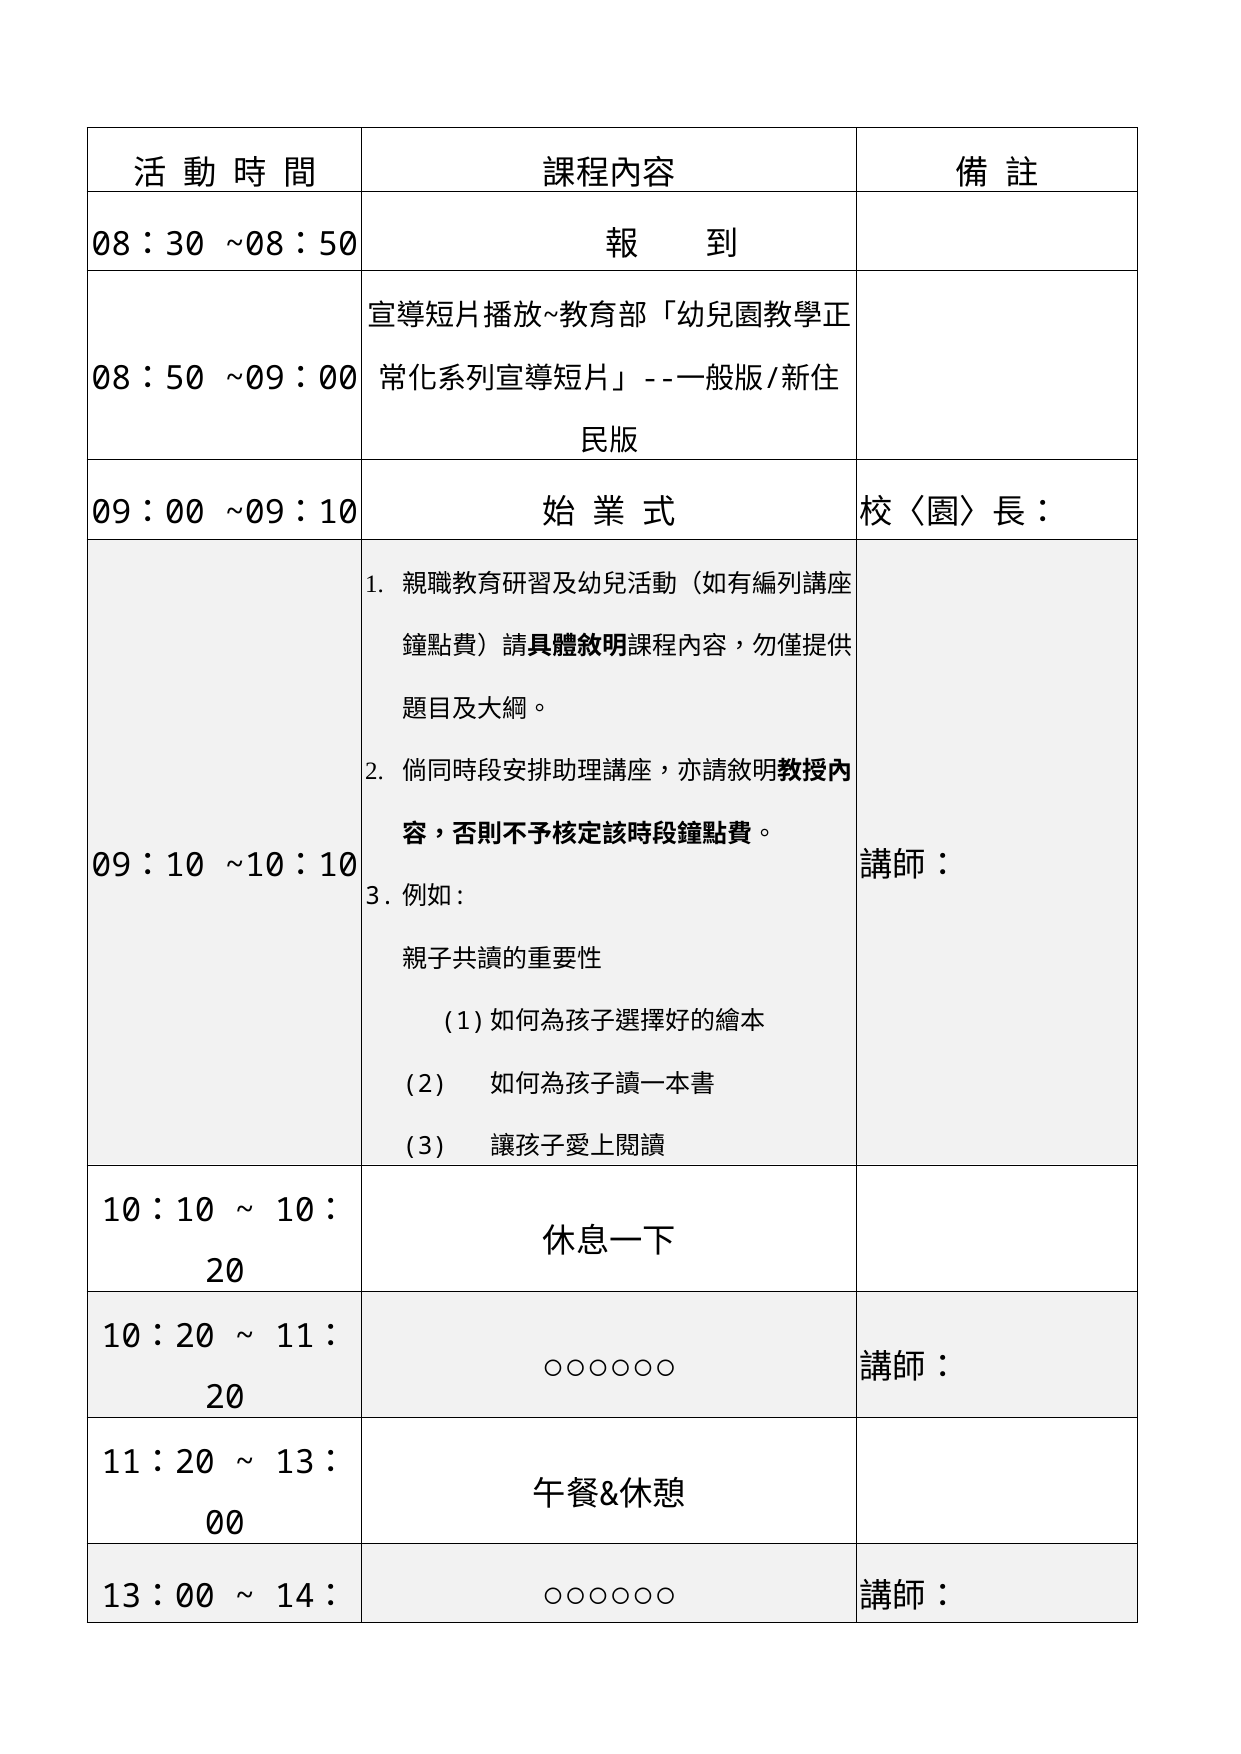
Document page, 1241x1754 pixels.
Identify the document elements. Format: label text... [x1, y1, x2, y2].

table_cell 08：30 ~08：50 [88, 192, 361, 270]
table_cell ○○○○○○ [362, 1544, 856, 1622]
table_cell 宣導短片播放~教育部「幼兒園教學正常化系列宣導短片」--一般版/新住民版 [362, 271, 856, 459]
table_cell 午餐&休憩 [362, 1418, 856, 1543]
table_cell 10：20 ~ 11：20 [88, 1292, 361, 1417]
table_cell [857, 1166, 1137, 1291]
table_cell [857, 271, 1137, 459]
table_cell 講師： [857, 1292, 1137, 1417]
table_cell 報 到 [362, 192, 856, 270]
table_cell 校〈園〉長： [857, 460, 1137, 538]
table_cell 10：10 ~ 10：20 [88, 1166, 361, 1291]
table_cell [857, 1418, 1137, 1543]
table_cell 11：20 ~ 13：00 [88, 1418, 361, 1543]
table_cell 08：50 ~09：00 [88, 271, 361, 459]
table_cell 始 業 式 [362, 460, 856, 538]
table_header 活 動 時 間 [88, 128, 361, 191]
table_cell 13：00 ~ 14： [88, 1544, 361, 1622]
table_cell [857, 192, 1137, 270]
table_cell 休息一下 [362, 1166, 856, 1291]
table_cell ○○○○○○ [362, 1292, 856, 1417]
table_header 課程內容 [362, 128, 856, 191]
table_cell 09：10 ~10：10 [88, 540, 361, 1164]
table_cell 講師： [857, 540, 1137, 1164]
table_cell 親職教育研習及幼兒活動（如有編列講座鐘點費）請具體敘明課程內容，勿僅提供題目及大綱。 倘同時段安排助理講座，亦請敘明教授內容，否則不予核定該時段鐘點費。 例如: 親子共讀的重要性 如何為孩子選擇好的繪本 如何為孩子讀一本書 讓孩子愛上閱讀 [362, 540, 856, 1164]
table_header 備 註 [857, 128, 1137, 191]
table_cell 09：00 ~09：10 [88, 460, 361, 538]
table_cell 講師： [857, 1544, 1137, 1622]
